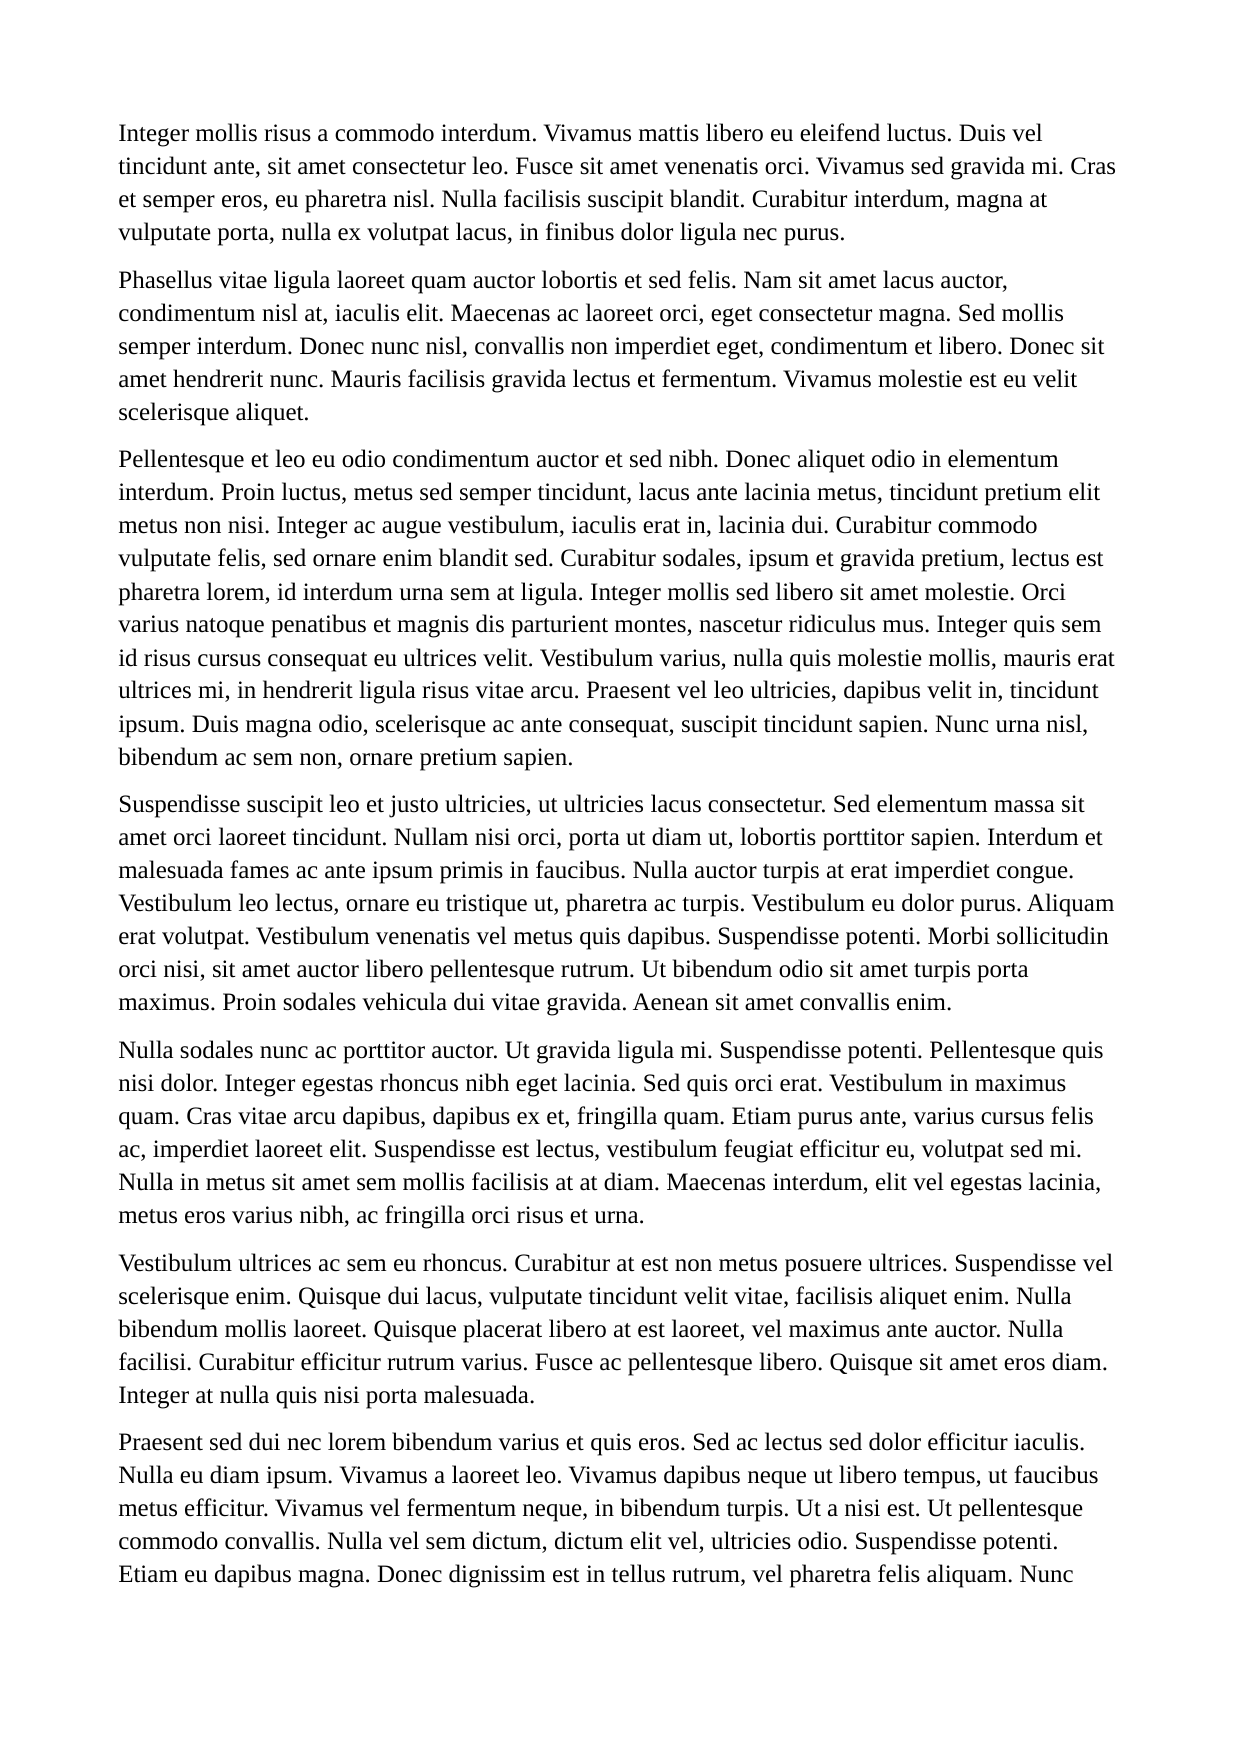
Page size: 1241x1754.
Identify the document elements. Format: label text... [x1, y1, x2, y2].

text Pellentesque et leo eu odio condimentum auctor et sed nibh. Donec aliquet odio in elementum interdum. Proin luctus, metus sed semper tincidunt, lacus ante lacinia metus, tincidunt pretium elit metus non nisi. Integer ac augue vestibulum, iaculis erat in, lacinia dui. Curabitur commodo vulputate felis, sed ornare enim blandit sed. Curabitur sodales, ipsum et gravida pretium, lectus est pharetra lorem, id interdum urna sem at ligula. Integer mollis sed libero sit amet molestie. Orci varius natoque penatibus et magnis dis parturient montes, nascetur ridiculus mus. Integer quis sem id risus cursus consequat eu ultrices velit. Vestibulum varius, nulla quis molestie mollis, mauris erat ultrices mi, in hendrerit ligula risus vitae arcu. Praesent vel leo ultricies, dapibus velit in, tincidunt ipsum. Duis magna odio, scelerisque ac ante consequat, suscipit tincidunt sapien. Nunc urna nisl, bibendum ac sem non, ornare pretium sapien. [118, 444, 1122, 770]
text Integer mollis risus a commodo interdum. Vivamus mattis libero eu eleifend luctus. Duis vel tincidunt ante, sit amet consectetur leo. Fusce sit amet venenatis orci. Vivamus sed gravida mi. Cras et semper eros, eu pharetra nisl. Nulla facilisis suscipit blandit. Curabitur interdum, magna at vulputate porta, nulla ex volutpat lacus, in finibus dolor ligula nec purus. [118, 118, 1122, 246]
text Vestibulum ultrices ac sem eu rhoncus. Curabitur at est non metus posuere ultrices. Suspendisse vel scelerisque enim. Quisque dui lacus, vulputate tincidunt velit vitae, facilisis aliquet enim. Nulla bibendum mollis laoreet. Quisque placerat libero at est laoreet, vel maximus ante auctor. Nulla facilisi. Curabitur efficitur rutrum varius. Fusce ac pellentesque libero. Quisque sit amet eros diam. Integer at nulla quis nisi porta malesuada. [118, 1248, 1122, 1408]
text Suspendisse suscipit leo et justo ultricies, ut ultricies lacus consectetur. Sed elementum massa sit amet orci laoreet tincidunt. Nullam nisi orci, porta ut diam ut, lobortis porttitor sapien. Interdum et malesuada fames ac ante ipsum primis in faucibus. Nulla auctor turpis at erat imperdiet congue. Vestibulum leo lectus, ornare eu tristique ut, pharetra ac turpis. Vestibulum eu dolor purus. Aliquam erat volutpat. Vestibulum venenatis vel metus quis dapibus. Suspendisse potenti. Morbi sollicitudin orci nisi, sit amet auctor libero pellentesque rutrum. Ut bibendum odio sit amet turpis porta maximus. Proin sodales vehicula dui vitae gravida. Aenean sit amet convallis enim. [118, 789, 1122, 1016]
text Phasellus vitae ligula laoreet quam auctor lobortis et sed felis. Nam sit amet lacus auctor, condimentum nisl at, iaculis elit. Maecenas ac laoreet orci, eget consectetur magna. Sed mollis semper interdum. Donec nunc nisl, convallis non imperdiet eget, condimentum et libero. Donec sit amet hendrerit nunc. Mauris facilisis gravida lectus et fermentum. Vivamus molestie est eu velit scelerisque aliquet. [118, 265, 1122, 426]
text Praesent sed dui nec lorem bibendum varius et quis eros. Sed ac lectus sed dolor efficitur iaculis. Nulla eu diam ipsum. Vivamus a laoreet leo. Vivamus dapibus neque ut libero tempus, ut faucibus metus efficitur. Vivamus vel fermentum neque, in bibendum turpis. Ut a nisi est. Ut pellentesque commodo convallis. Nulla vel sem dictum, dictum elit vel, ultricies odio. Suspendisse potenti. Etiam eu dapibus magna. Donec dignissim est in tellus rutrum, vel pharetra felis aliquam. Nunc [118, 1427, 1122, 1588]
text Nulla sodales nunc ac porttitor auctor. Ut gravida ligula mi. Suspendisse potenti. Pellentesque quis nisi dolor. Integer egestas rhoncus nibh eget lacinia. Sed quis orci erat. Vestibulum in maximus quam. Cras vitae arcu dapibus, dapibus ex et, fringilla quam. Etiam purus ante, varius cursus felis ac, imperdiet laoreet elit. Suspendisse est lectus, vestibulum feugiat efficitur eu, volutpat sed mi. Nulla in metus sit amet sem mollis facilisis at at diam. Maecenas interdum, elit vel egestas lacinia, metus eros varius nibh, ac fringilla orci risus et urna. [118, 1035, 1122, 1229]
